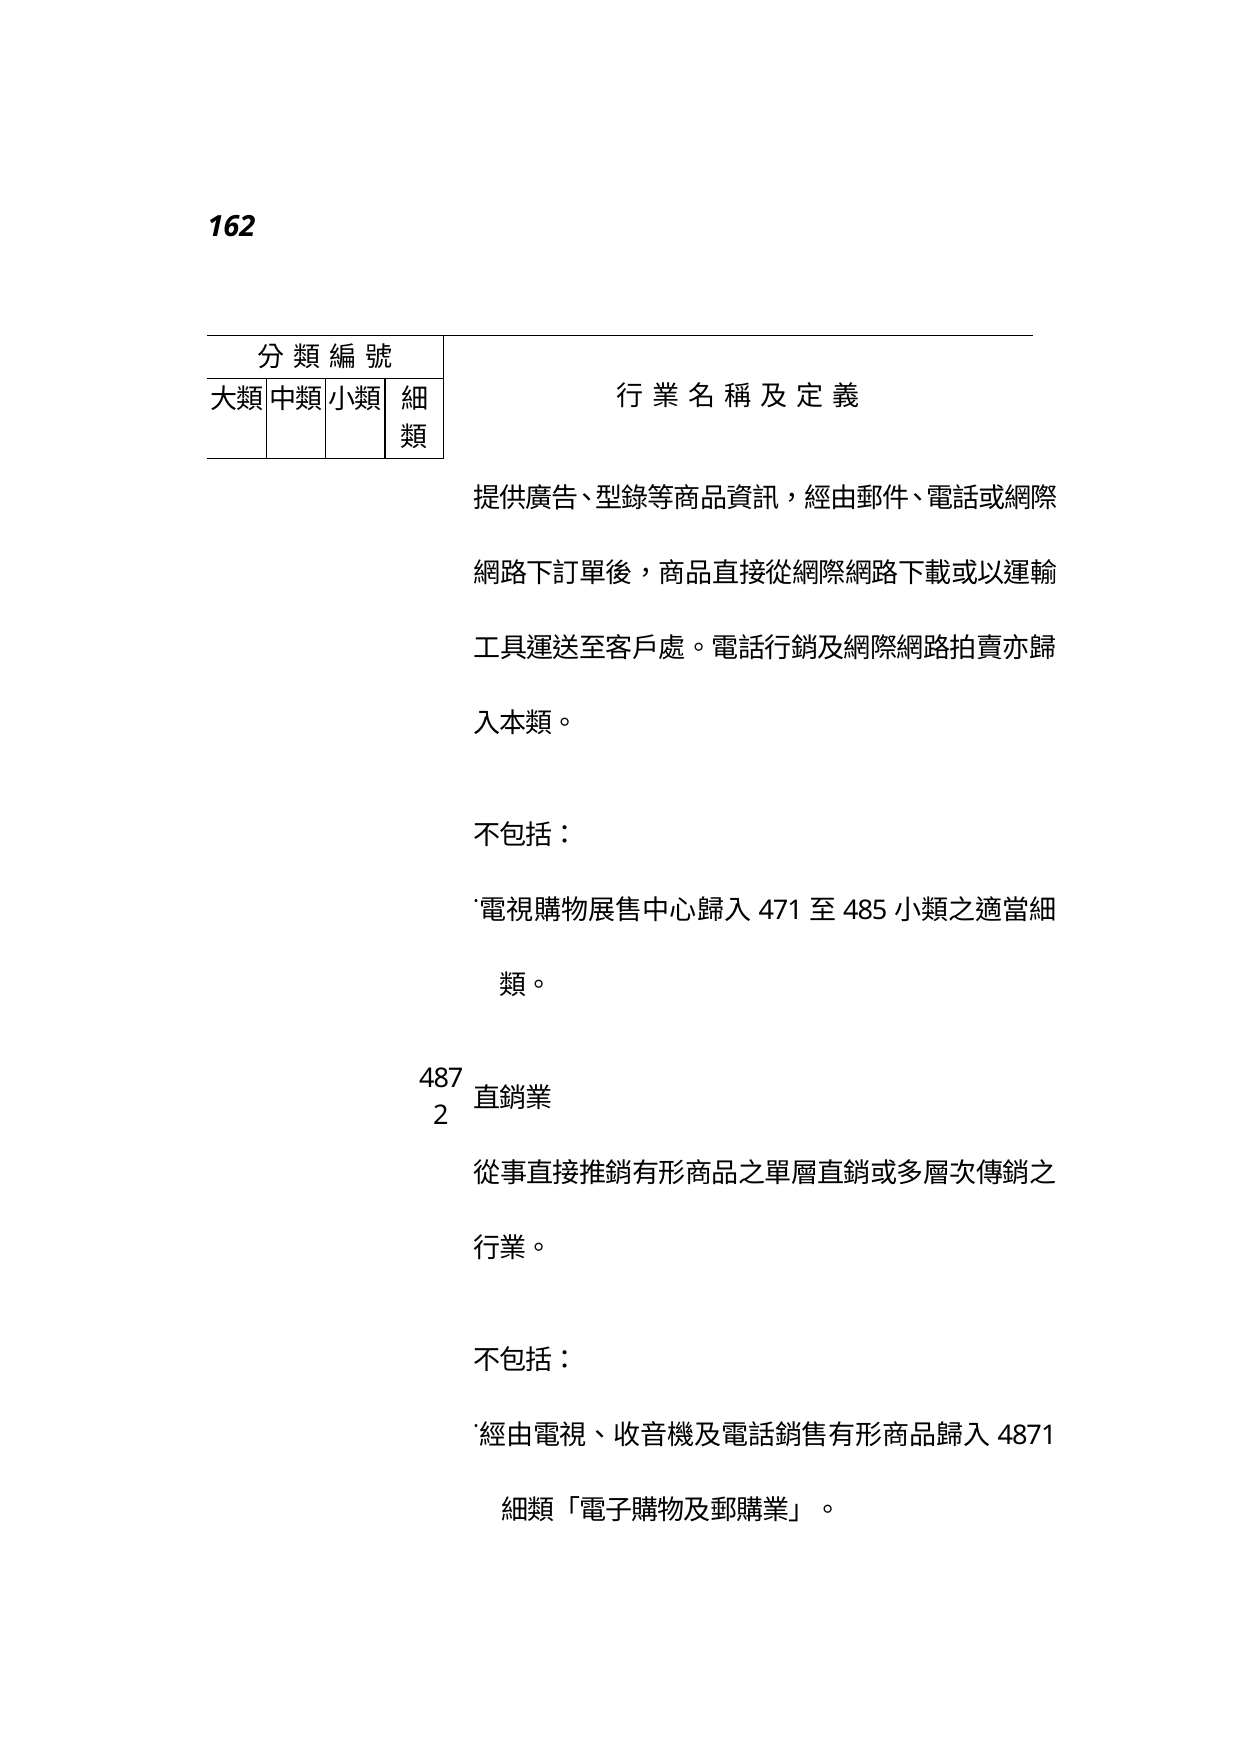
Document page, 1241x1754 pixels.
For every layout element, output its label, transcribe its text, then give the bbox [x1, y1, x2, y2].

table_cell [351, 459, 412, 1058]
table_header [1033, 335, 1060, 378]
table_cell 提供廣告、型錄等商品資訊，經由郵件、電話或網際網路下訂單後，商品直接從網際網路下載或以運輸工具運送至客戶處。電話行銷及網際網路拍賣亦歸入本類。 不包括： ˙電視購物展售中心歸入471至485小類之適當細類。 [470, 458, 1060, 1058]
table_cell [293, 1058, 351, 1545]
table_cell [412, 458, 470, 1058]
table_cell [207, 459, 233, 1058]
table_cell [207, 1058, 233, 1545]
table_cell 直銷業 從事直接推銷有形商品之單層直銷或多層次傳銷之行業。 不包括： ˙經由電視、收音機及電話銷售有形商品歸入4871細類「電子購物及郵購業」。 [470, 1058, 1060, 1545]
table_cell [1033, 378, 1060, 458]
table_cell 中類 [267, 379, 325, 458]
table_header 分 類 編 號 [207, 336, 443, 378]
table_cell [233, 459, 292, 1058]
table_header 行 業 名 稱 及 定 義 [444, 336, 1032, 458]
table_cell [351, 1058, 412, 1545]
table_cell 小類 [326, 379, 384, 458]
table_cell 4872 [412, 1058, 470, 1545]
table_cell [233, 1058, 292, 1545]
table_cell [293, 459, 351, 1058]
table_cell 細類 [386, 379, 443, 458]
table_cell 大類 [207, 379, 266, 458]
